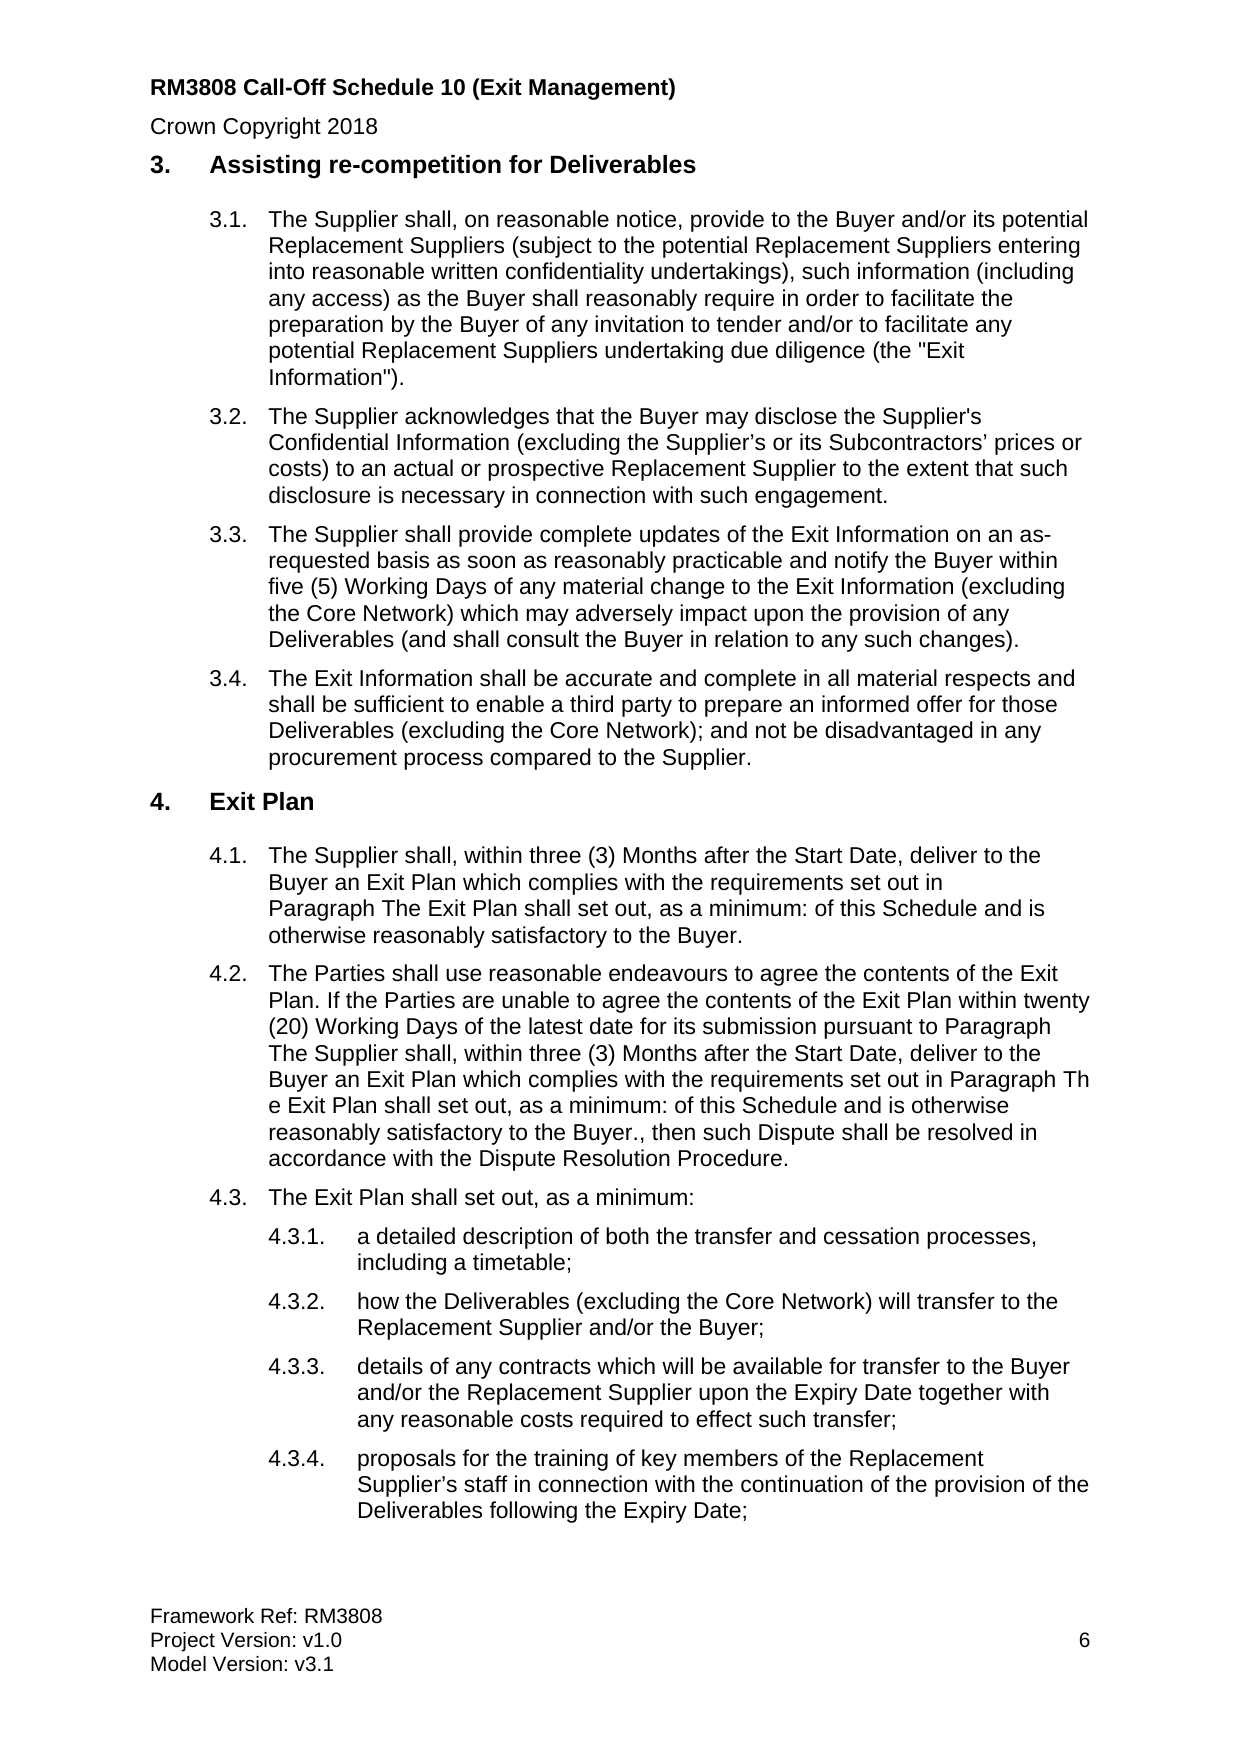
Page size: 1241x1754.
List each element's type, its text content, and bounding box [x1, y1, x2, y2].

list a detailed description of both the transfer and cessation processes, including a timetable; [268, 1223, 1090, 1275]
list how the Deliverables (excluding the Core Network) will transfer to the Replacement Supplier and/or the Buyer; [268, 1288, 1090, 1341]
subtitle Assisting re-competition for Deliverables [150, 150, 1090, 179]
list proposals for the training of key members of the Replacement Supplier’s staff in connection with the continuation of the provision of the Deliverables following the Expiry Date; [268, 1444, 1090, 1524]
list The Supplier shall, within three (3) Months after the Start Date, deliver to the Buyer an Exit Plan which complies with the requirements set out in Paragraph ‎4.3 of this Schedule and is otherwise reasonably satisfactory to the Buyer. [209, 842, 1090, 948]
list The Exit Information shall be accurate and complete in all material respects and shall be sufficient to enable a third party to prepare an informed offer for those Deliverables (excluding the Core Network); and not be disadvantaged in any procurement process compared to the Supplier. [209, 665, 1090, 770]
list details of any contracts which will be available for transfer to the Buyer and/or the Replacement Supplier upon the Expiry Date together with any reasonable costs required to effect such transfer; [268, 1353, 1090, 1432]
subtitle Exit Plan [150, 787, 1090, 816]
list The Supplier shall, on reasonable notice, provide to the Buyer and/or its potential Replacement Suppliers (subject to the potential Replacement Suppliers entering into reasonable written confidentiality undertakings), such information (including any access) as the Buyer shall reasonably require in order to facilitate the preparation by the Buyer of any invitation to tender and/or to facilitate any potential Replacement Suppliers undertaking due diligence (the "Exit Information"). [209, 206, 1090, 390]
list The Exit Plan shall set out, as a minimum: [209, 1184, 1090, 1210]
list The Parties shall use reasonable endeavours to agree the contents of the Exit Plan. If the Parties are unable to agree the contents of the Exit Plan within twenty (20) Working Days of the latest date for its submission pursuant to Paragraph ‎4.1, then such Dispute shall be resolved in accordance with the Dispute Resolution Procedure. [209, 960, 1090, 1171]
list The Supplier shall provide complete updates of the Exit Information on an as-requested basis as soon as reasonably practicable and notify the Buyer within five (5) Working Days of any material change to the Exit Information (excluding the Core Network) which may adversely impact upon the provision of any Deliverables (and shall consult the Buyer in relation to any such changes). [209, 521, 1090, 652]
list The Supplier acknowledges that the Buyer may disclose the Supplier's Confidential Information (excluding the Supplier’s or its Subcontractors’ prices or costs) to an actual or prospective Replacement Supplier to the extent that such disclosure is necessary in connection with such engagement. [209, 403, 1090, 508]
